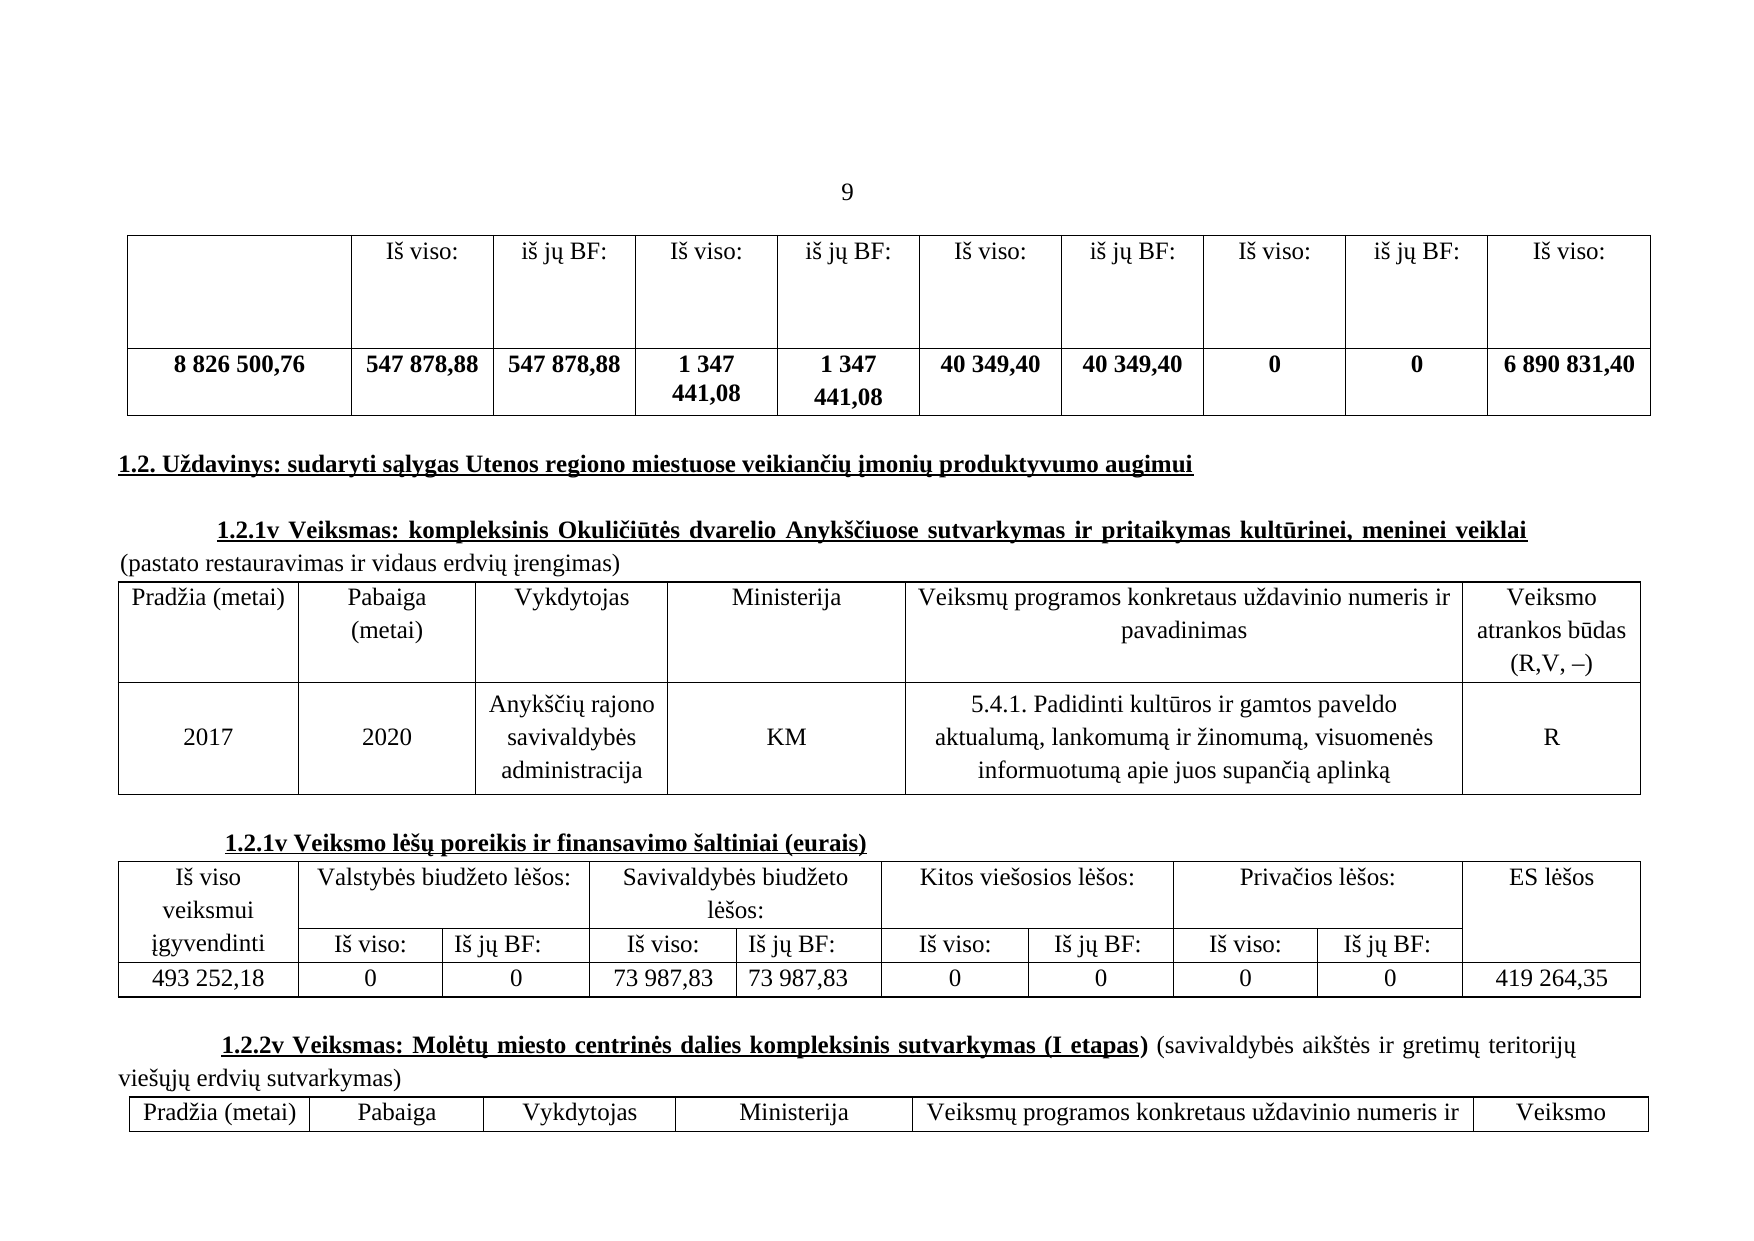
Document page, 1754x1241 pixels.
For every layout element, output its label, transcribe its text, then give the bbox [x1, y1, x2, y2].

table_cell 493 252,18 [119, 963, 298, 996]
table_cell iš jų BF: [494, 236, 635, 348]
table_header Pabaiga [310, 1098, 483, 1131]
table_cell 0 [882, 963, 1028, 996]
table_cell Iš viso: [590, 929, 736, 962]
table_cell [118, 795, 123, 861]
table_cell 0 [1204, 349, 1345, 415]
table_cell Iš viso veiksmui įgyvendinti [119, 862, 298, 962]
table_cell Valstybės biudžeto lėšos: [299, 862, 589, 928]
table_cell Iš jų BF: [737, 929, 881, 962]
table_cell Iš viso: [920, 236, 1061, 348]
table_cell [1540, 795, 1641, 861]
table_cell 419 264,35 [1463, 963, 1640, 996]
table_cell KM [668, 683, 905, 794]
table_cell 547 878,88 [494, 349, 635, 415]
table_cell 0 [1029, 963, 1173, 996]
table_cell Iš viso: [352, 236, 493, 348]
text 1.2.2v Veiksmas: Molėtų miesto centrinės dalies kompleksinis sutvarkymas (I etapas) (savivaldybės aikštės ir gretimų teritorijų viešųjų erdvių sutvarkymas) [118, 1030, 1577, 1092]
table_cell 0 [443, 963, 589, 996]
table_cell Iš viso: [636, 236, 777, 348]
table_cell 6 890 831,40 [1488, 349, 1650, 415]
table_cell 1 347 441,08 [778, 349, 919, 415]
table_cell 1 347 441,08 [636, 349, 777, 415]
table_cell 0 [1318, 963, 1462, 996]
table_cell Iš jų BF: [1318, 929, 1462, 962]
table_cell R [1463, 683, 1640, 794]
table_cell Veiksmo atrankos būdas (R,V, –) [1463, 583, 1640, 682]
table_cell 8 826 500,76 [128, 349, 351, 415]
table_cell Iš viso: [882, 929, 1028, 962]
table_cell 0 [299, 963, 442, 996]
table_header Veiksmo [1474, 1098, 1648, 1131]
table_cell iš jų BF: [1062, 236, 1203, 348]
table_cell 1.2.1v Veiksmo lėšų poreikis ir finansavimo šaltiniai (eurais) [123, 795, 1540, 861]
table_cell Iš viso: [1488, 236, 1650, 348]
table_cell iš jų BF: [778, 236, 919, 348]
table_header Pradžia (metai) [130, 1098, 309, 1131]
table_cell 0 [1174, 963, 1317, 996]
table_cell ES lėšos [1463, 862, 1640, 962]
table_cell 73 987,83 [737, 963, 881, 996]
table_cell 547 878,88 [352, 349, 493, 415]
text 1.2. Uždavinys: sudaryti sąlygas Utenos regiono miestuose veikiančių įmonių produktyvumo augimui [118, 449, 1577, 478]
table_cell Iš viso: [1174, 929, 1317, 962]
table_header Vykdytojas [484, 1098, 675, 1131]
table_cell 5.4.1. Padidinti kultūros ir gamtos paveldo aktualumą, lankomumą ir žinomumą, visuomenės informuotumą apie juos supančią aplinką [906, 683, 1462, 794]
table_cell Kitos viešosios lėšos: [882, 862, 1173, 928]
table_header [1540, 483, 1641, 581]
table_cell Ministerija [668, 583, 905, 682]
table_cell Anykščių rajono savivaldybės administracija [476, 683, 667, 794]
table_header 1.2.1v Veiksmas: kompleksinis Okuličiūtės dvarelio Anykščiuose sutvarkymas ir pritaikymas kultūrinei, meninei veiklai (pastato restauravimas ir vidaus erdvių įrengimas) [118, 483, 1540, 581]
table_header Veiksmų programos konkretaus uždavinio numeris ir [913, 1098, 1473, 1131]
table_cell Veiksmų programos konkretaus uždavinio numeris ir pavadinimas [906, 583, 1462, 682]
table_cell Pradžia (metai) [119, 583, 298, 682]
table_cell Iš jų BF: [1029, 929, 1173, 962]
table_cell 40 349,40 [920, 349, 1061, 415]
table_cell [128, 236, 351, 348]
table_cell 0 [1346, 349, 1487, 415]
table_cell Iš jų BF: [443, 929, 589, 962]
table_cell Iš viso: [1204, 236, 1345, 348]
table_cell Savivaldybės biudžeto lėšos: [590, 862, 881, 928]
table_header Ministerija [676, 1098, 912, 1131]
table_cell Iš viso: [299, 929, 442, 962]
table_cell iš jų BF: [1346, 236, 1487, 348]
table_cell Privačios lėšos: [1174, 862, 1462, 928]
table_cell 2020 [299, 683, 475, 794]
table_cell Vykdytojas [476, 583, 667, 682]
table_cell 73 987,83 [590, 963, 736, 996]
table_cell 40 349,40 [1062, 349, 1203, 415]
table_cell Pabaiga (metai) [299, 583, 475, 682]
table_cell 2017 [119, 683, 298, 794]
